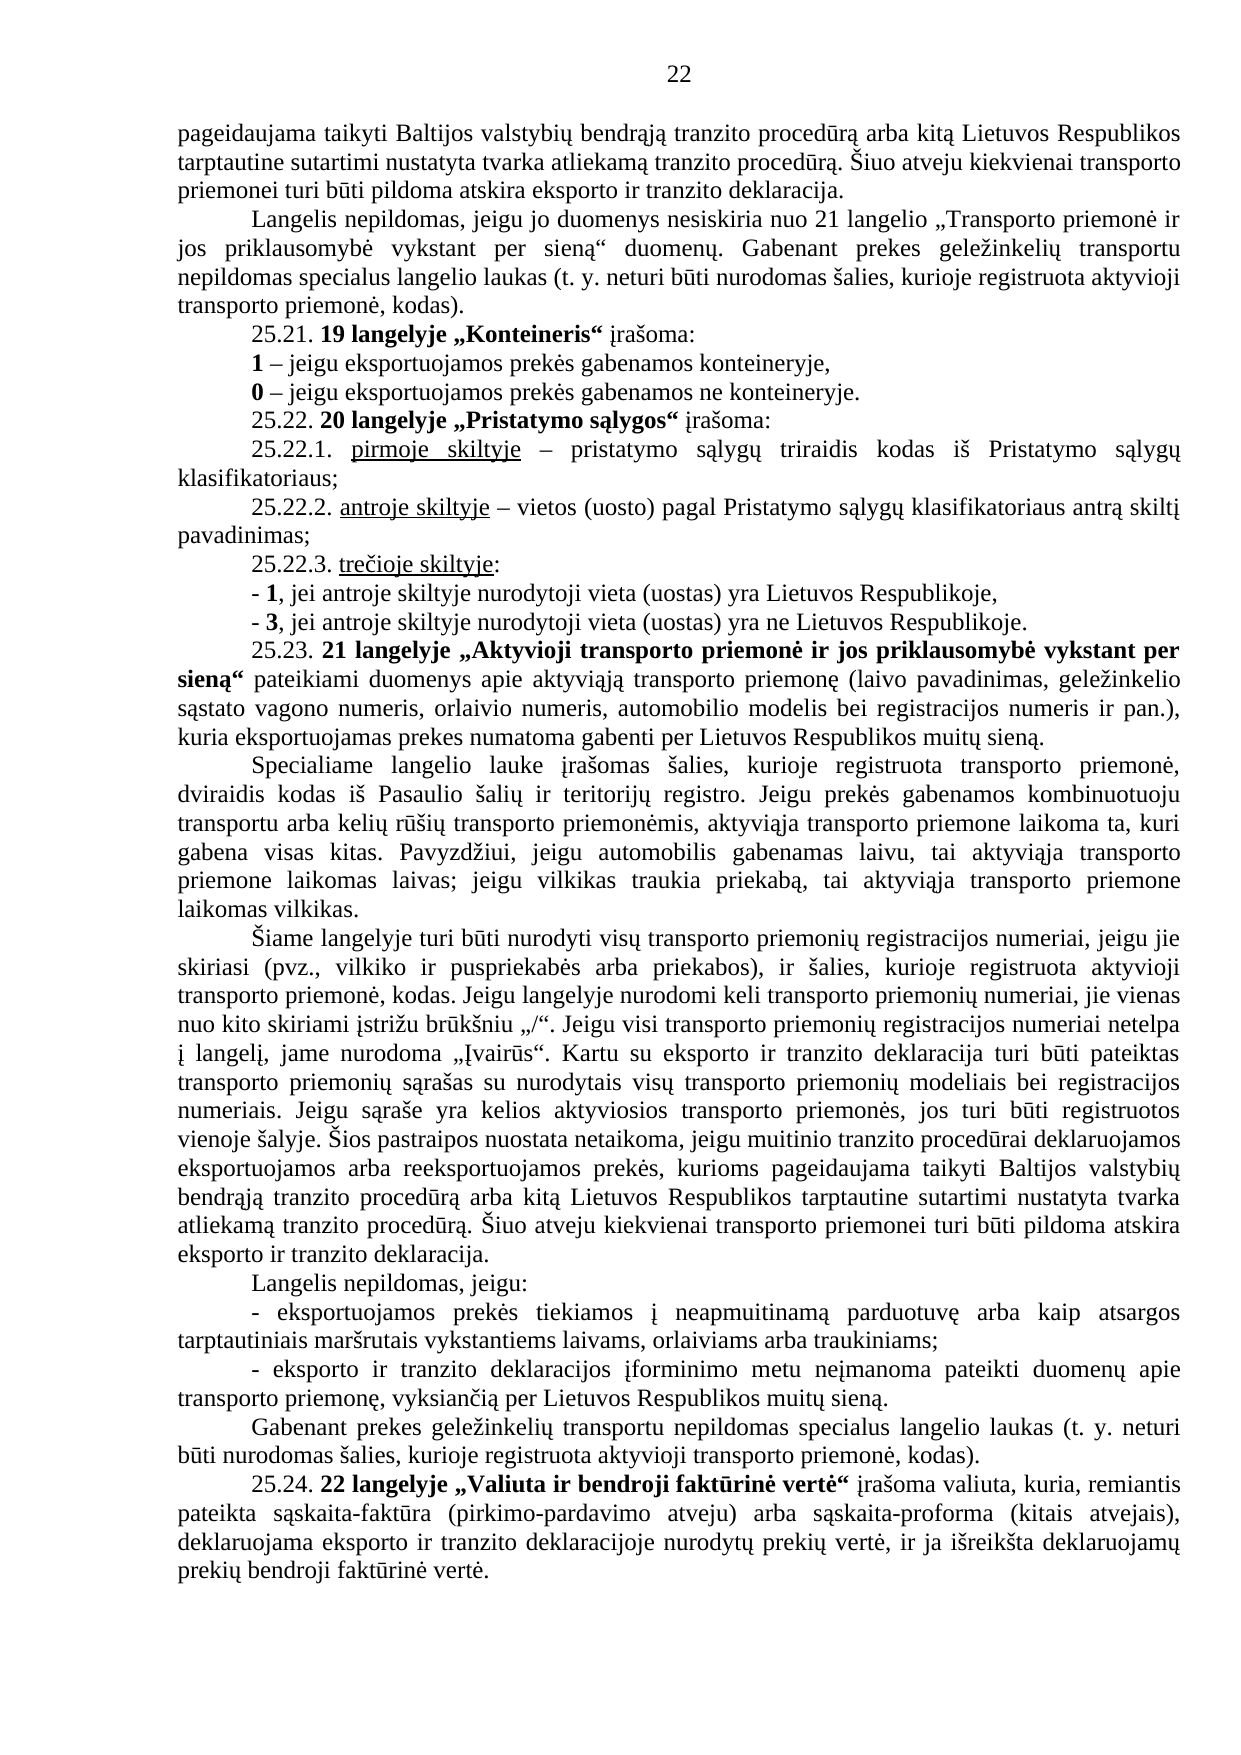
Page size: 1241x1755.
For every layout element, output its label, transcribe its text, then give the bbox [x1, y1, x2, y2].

text - eksportuojamos prekės tiekiamos į neapmuitinamą parduotuvę arba kaip atsargos tarptautiniais maršrutais vykstantiems laivams, orlaiviams arba traukiniams; [177, 1297, 1181, 1354]
text pageidaujama taikyti Baltijos valstybių bendrąją tranzito procedūrą arba kitą Lietuvos Respublikos tarptautine sutartimi nustatyta tvarka atliekamą tranzito procedūrą. Šiuo atveju kiekvienai transporto priemonei turi būti pildoma atskira eksporto ir tranzito deklaracija. [177, 118, 1181, 204]
text Gabenant prekes geležinkelių transportu nepildomas specialus langelio laukas (t. y. neturi būti nurodomas šalies, kurioje registruota aktyvioji transporto priemonė, kodas). [177, 1412, 1181, 1469]
text 25.22.1. pirmoje skiltyje – pristatymo sąlygų triraidis kodas iš Pristatymo sąlygų klasifikatoriaus; [177, 434, 1181, 492]
text 25.24. 22 langelyje „Valiuta ir bendroji faktūrinė vertė“ įrašoma valiuta, kuria, remiantis pateikta sąskaita-faktūra (pirkimo-pardavimo atveju) arba sąskaita-proforma (kitais atvejais), deklaruojama eksporto ir tranzito deklaracijoje nurodytų prekių vertė, ir ja išreikšta deklaruojamų prekių bendroji faktūrinė vertė. [177, 1469, 1181, 1584]
text - 1, jei antroje skiltyje nurodytoji vieta (uostas) yra Lietuvos Respublikoje, [177, 578, 1181, 607]
text 25.22.3. trečioje skiltyje: [177, 549, 1181, 578]
text 25.22.2. antroje skiltyje – vietos (uosto) pagal Pristatymo sąlygų klasifikatoriaus antrą skiltį pavadinimas; [177, 492, 1181, 549]
text 25.23. 21 langelyje „Aktyvioji transporto priemonė ir jos priklausomybė vykstant per sieną“ pateikiami duomenys apie aktyviąją transporto priemonę (laivo pavadinimas, geležinkelio sąstato vagono numeris, orlaivio numeris, automobilio modelis bei registracijos numeris ir pan.), kuria eksportuojamas prekes numatoma gabenti per Lietuvos Respublikos muitų sieną. [177, 636, 1181, 751]
text Langelis nepildomas, jeigu jo duomenys nesiskiria nuo 21 langelio „Transporto priemonė ir jos priklausomybė vykstant per sieną“ duomenų. Gabenant prekes geležinkelių transportu nepildomas specialus langelio laukas (t. y. neturi būti nurodomas šalies, kurioje registruota aktyvioji transporto priemonė, kodas). [177, 204, 1181, 319]
text 25.21. 19 langelyje „Konteineris“ įrašoma: [177, 319, 1181, 348]
text Šiame langelyje turi būti nurodyti visų transporto priemonių registracijos numeriai, jeigu jie skiriasi (pvz., vilkiko ir puspriekabės arba priekabos), ir šalies, kurioje registruota aktyvioji transporto priemonė, kodas. Jeigu langelyje nurodomi keli transporto priemonių numeriai, jie vienas nuo kito skiriami įstrižu brūkšniu „/“. Jeigu visi transporto priemonių registracijos numeriai netelpa į langelį, jame nurodoma „Įvairūs“. Kartu su eksporto ir tranzito deklaracija turi būti pateiktas transporto priemonių sąrašas su nurodytais visų transporto priemonių modeliais bei registracijos numeriais. Jeigu sąraše yra kelios aktyviosios transporto priemonės, jos turi būti registruotos vienoje šalyje. Šios pastraipos nuostata netaikoma, jeigu muitinio tranzito procedūrai deklaruojamos eksportuojamos arba reeksportuojamos prekės, kurioms pageidaujama taikyti Baltijos valstybių bendrąją tranzito procedūrą arba kitą Lietuvos Respublikos tarptautine sutartimi nustatyta tvarka atliekamą tranzito procedūrą. Šiuo atveju kiekvienai transporto priemonei turi būti pildoma atskira eksporto ir tranzito deklaracija. [177, 923, 1181, 1268]
text 0 – jeigu eksportuojamos prekės gabenamos ne konteineryje. [177, 377, 1181, 406]
text Specialiame langelio lauke įrašomas šalies, kurioje registruota transporto priemonė, dviraidis kodas iš Pasaulio šalių ir teritorijų registro. Jeigu prekės gabenamos kombinuotuoju transportu arba kelių rūšių transporto priemonėmis, aktyviąja transporto priemone laikoma ta, kuri gabena visas kitas. Pavyzdžiui, jeigu automobilis gabenamas laivu, tai aktyviąja transporto priemone laikomas laivas; jeigu vilkikas traukia priekabą, tai aktyviąja transporto priemone laikomas vilkikas. [177, 751, 1181, 923]
text - 3, jei antroje skiltyje nurodytoji vieta (uostas) yra ne Lietuvos Respublikoje. [177, 607, 1181, 636]
text 25.22. 20 langelyje „Pristatymo sąlygos“ įrašoma: [177, 406, 1181, 434]
text - eksporto ir tranzito deklaracijos įforminimo metu neįmanoma pateikti duomenų apie transporto priemonę, vyksiančią per Lietuvos Respublikos muitų sieną. [177, 1354, 1181, 1412]
text Langelis nepildomas, jeigu: [177, 1268, 1181, 1297]
text 1 – jeigu eksportuojamos prekės gabenamos konteineryje, [177, 348, 1181, 377]
